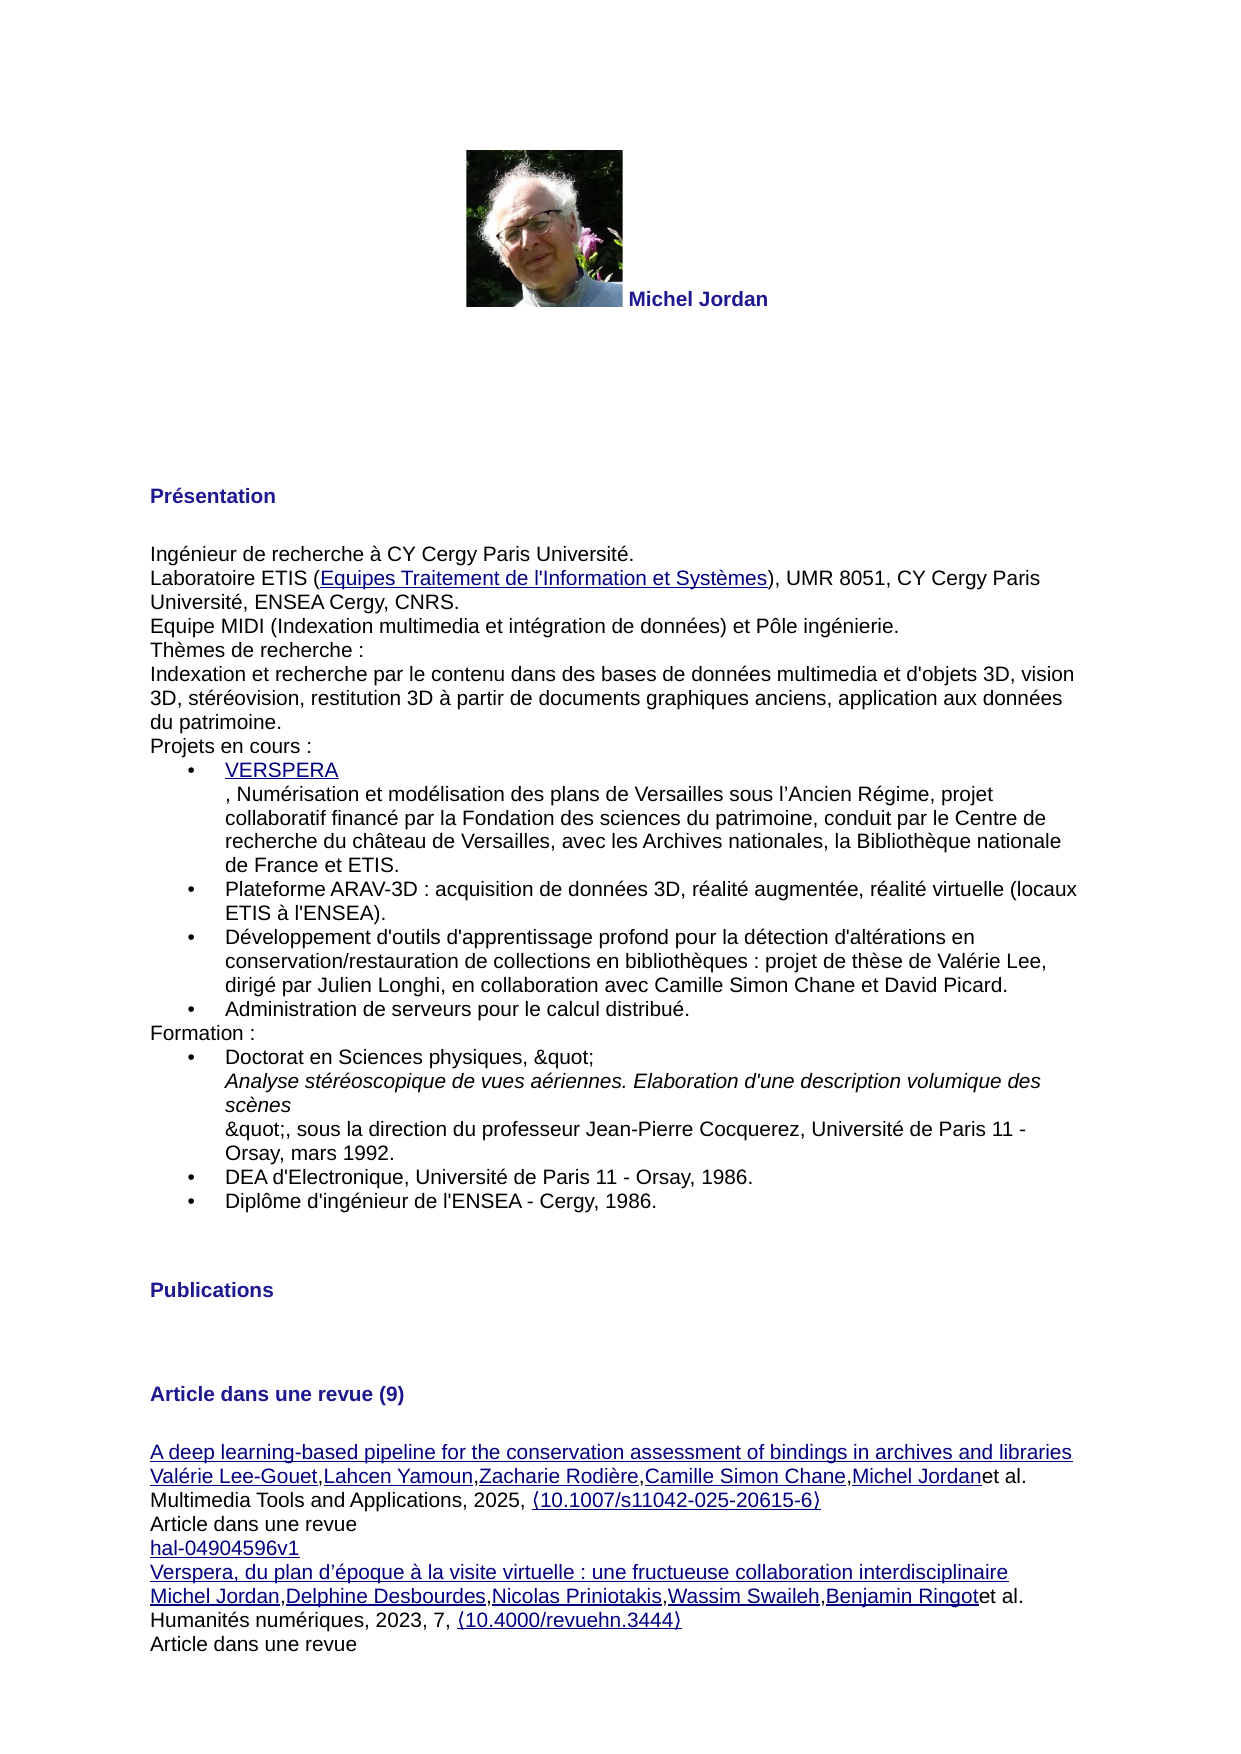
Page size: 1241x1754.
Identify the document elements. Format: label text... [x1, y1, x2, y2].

list Plateforme ARAV-3D : acquisition de données 3D, réalité augmentée, réalité virtuelle (locaux ETIS à l'ENSEA). [187, 877, 1090, 925]
list Développement d'outils d'apprentissage profond pour la détection d'altérations en conservation/restauration de collections en bibliothèques : projet de thèse de Valérie Lee, dirigé par Julien Longhi, en collaboration avec Camille Simon Chane et David Picard. [187, 925, 1090, 997]
list Doctorat en Sciences physiques, &quot; [187, 1045, 1090, 1069]
picture [466, 150, 623, 307]
subtitle Michel Jordan [150, 150, 1090, 311]
subtitle Présentation [150, 483, 1090, 507]
table_cell Verspera, du plan d’époque à la visite virtuelle : une fructueuse collaboration interdisciplinaire Michel Jordan,Delphine Desbourdes,Nicolas Priniotakis,Wassim Swaileh,Benjamin Ringotet al. Humanités numériques, 2023, 7, ⟨10.4000/revuehn.3444⟩ Article dans une revue [150, 1560, 1090, 1655]
text Ingénieur de recherche à CY Cergy Paris Université. [150, 542, 1090, 566]
list Analyse stéréoscopique de vues aériennes. Elaboration d'une description volumique des scènes [187, 1069, 1090, 1117]
list VERSPERA [187, 757, 1090, 781]
text Indexation et recherche par le contenu dans des bases de données multimedia et d'objets 3D, vision 3D, stéréovision, restitution 3D à partir de documents graphiques anciens, application aux données du patrimoine. [150, 662, 1090, 733]
subtitle Formation : [150, 1021, 1090, 1045]
list Administration de serveurs pour le calcul distribué. [187, 997, 1090, 1021]
subtitle Publications [150, 1278, 1090, 1302]
table_header A deep learning-based pipeline for the conservation assessment of bindings in archives and libraries Valérie Lee-Gouet,Lahcen Yamoun,Zacharie Rodière,Camille Simon Chane,Michel Jordanet al. Multimedia Tools and Applications, 2025, ⟨10.1007/s11042-025-20615-6⟩ Article dans une revue hal-04904596v1 [150, 1440, 1090, 1559]
list Diplôme d'ingénieur de l'ENSEA - Cergy, 1986. [187, 1189, 1090, 1213]
text Equipe MIDI (Indexation multimedia et intégration de données) et Pôle ingénierie. [150, 614, 1090, 638]
list DEA d'Electronique, Université de Paris 11 - Orsay, 1986. [187, 1165, 1090, 1189]
subtitle Thèmes de recherche : [150, 638, 1090, 662]
list &quot;, sous la direction du professeur Jean-Pierre Cocquerez, Université de Paris 11 - Orsay, mars 1992. [187, 1117, 1090, 1165]
list , Numérisation et modélisation des plans de Versailles sous l’Ancien Régime, projet collaboratif financé par la Fondation des sciences du patrimoine, conduit par le Centre de recherche du château de Versailles, avec les Archives nationales, la Bibliothèque nationale de France et ETIS. [187, 781, 1090, 877]
text Laboratoire ETIS (Equipes Traitement de l'Information et Systèmes), UMR 8051, CY Cergy Paris Université, ENSEA Cergy, CNRS. [150, 566, 1090, 614]
subtitle Article dans une revue (9) [150, 1381, 1090, 1405]
subtitle Projets en cours : [150, 733, 1090, 757]
